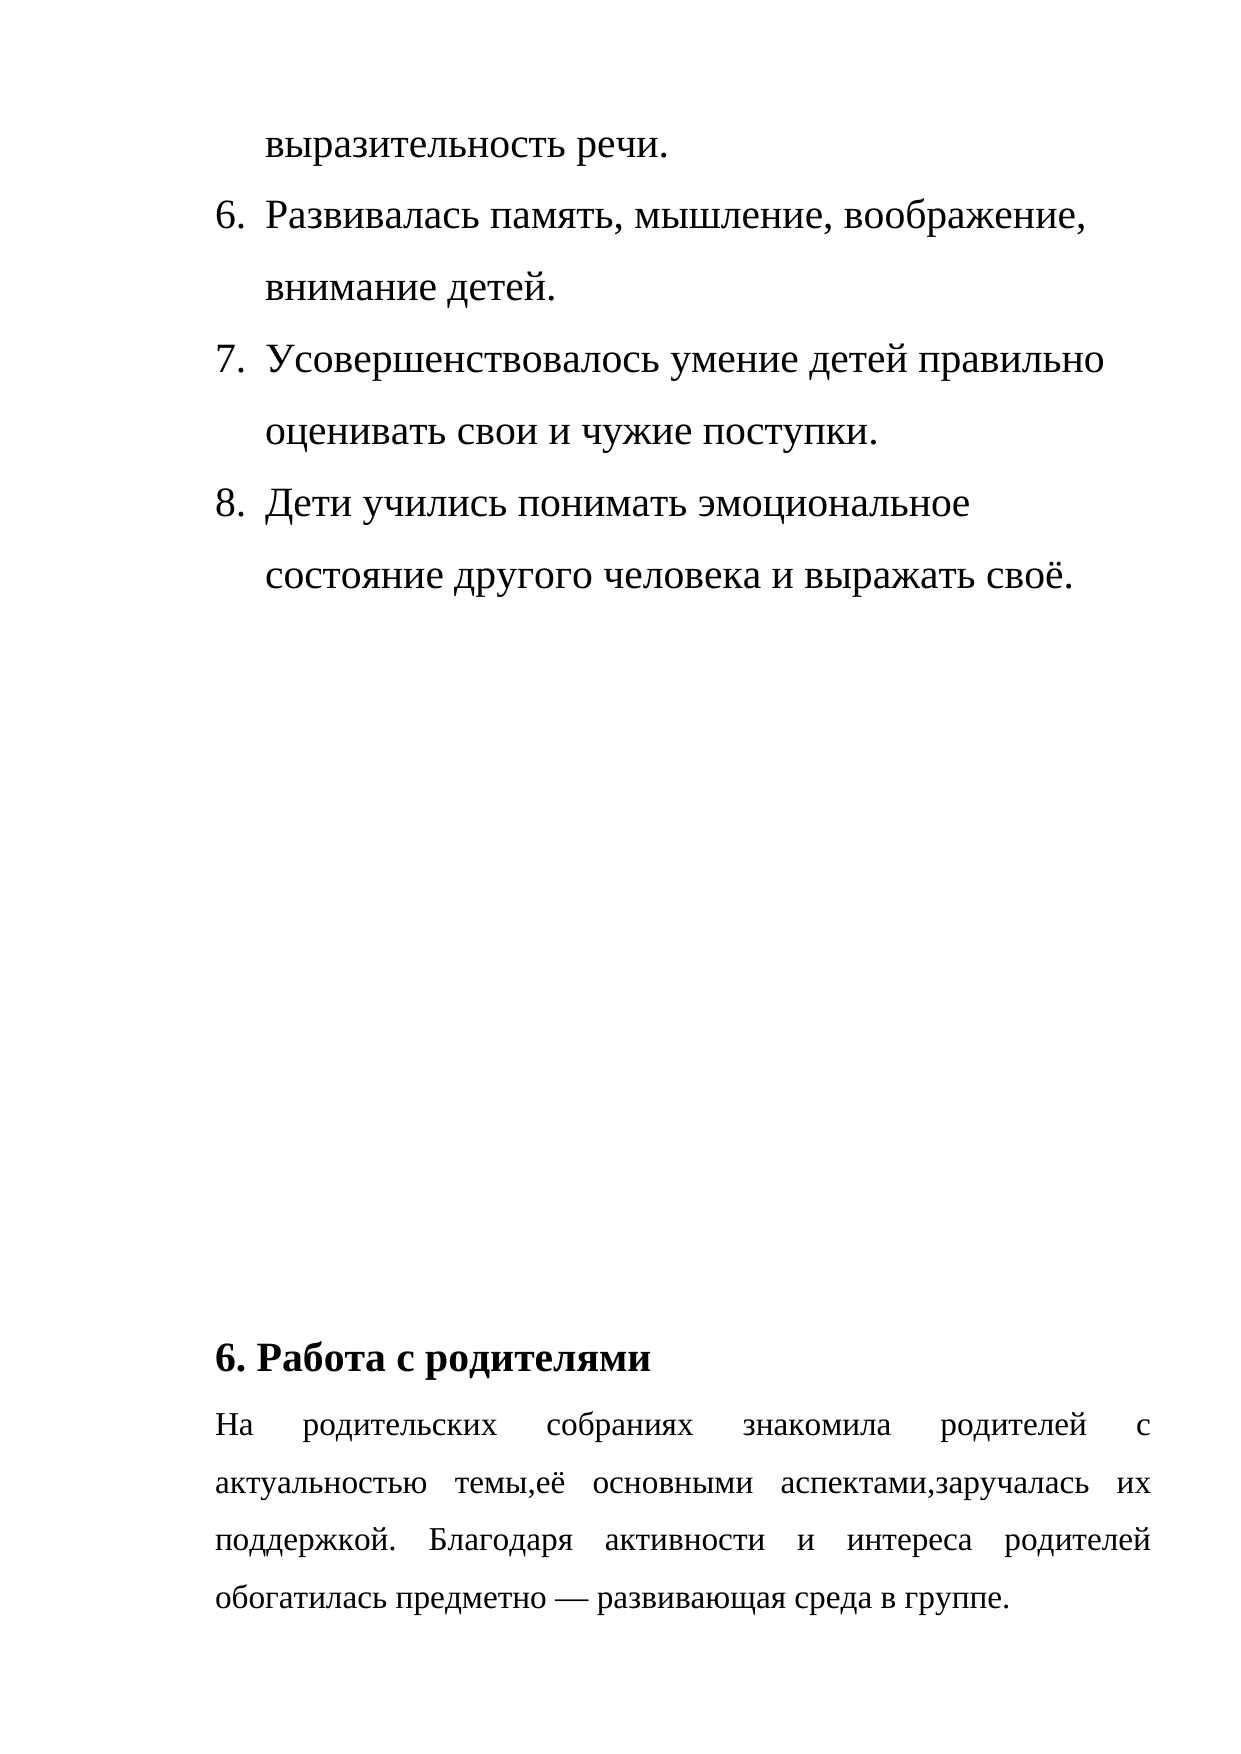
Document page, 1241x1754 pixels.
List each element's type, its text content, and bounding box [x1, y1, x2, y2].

text внимание детей. [265, 262, 1152, 310]
list Развивалась память, мышление, воображение, [215, 190, 1152, 238]
text На родительских собраниях знакомила родителей с актуальностью темы,её основными аспектами,заручалась их поддержкой. Благодаря активности и интереса родителей обогатилась предметно — развивающая среда в группе. [215, 1405, 1152, 1616]
text выразительность речи. [265, 118, 1152, 166]
list Дети учились понимать эмоциональное состояние другого человека и выражать своё. [215, 477, 1152, 597]
text 6. Работа с родителями [215, 1333, 1152, 1381]
list Усовершенствовалось умение детей правильно оценивать свои и чужие поступки. [215, 334, 1152, 453]
